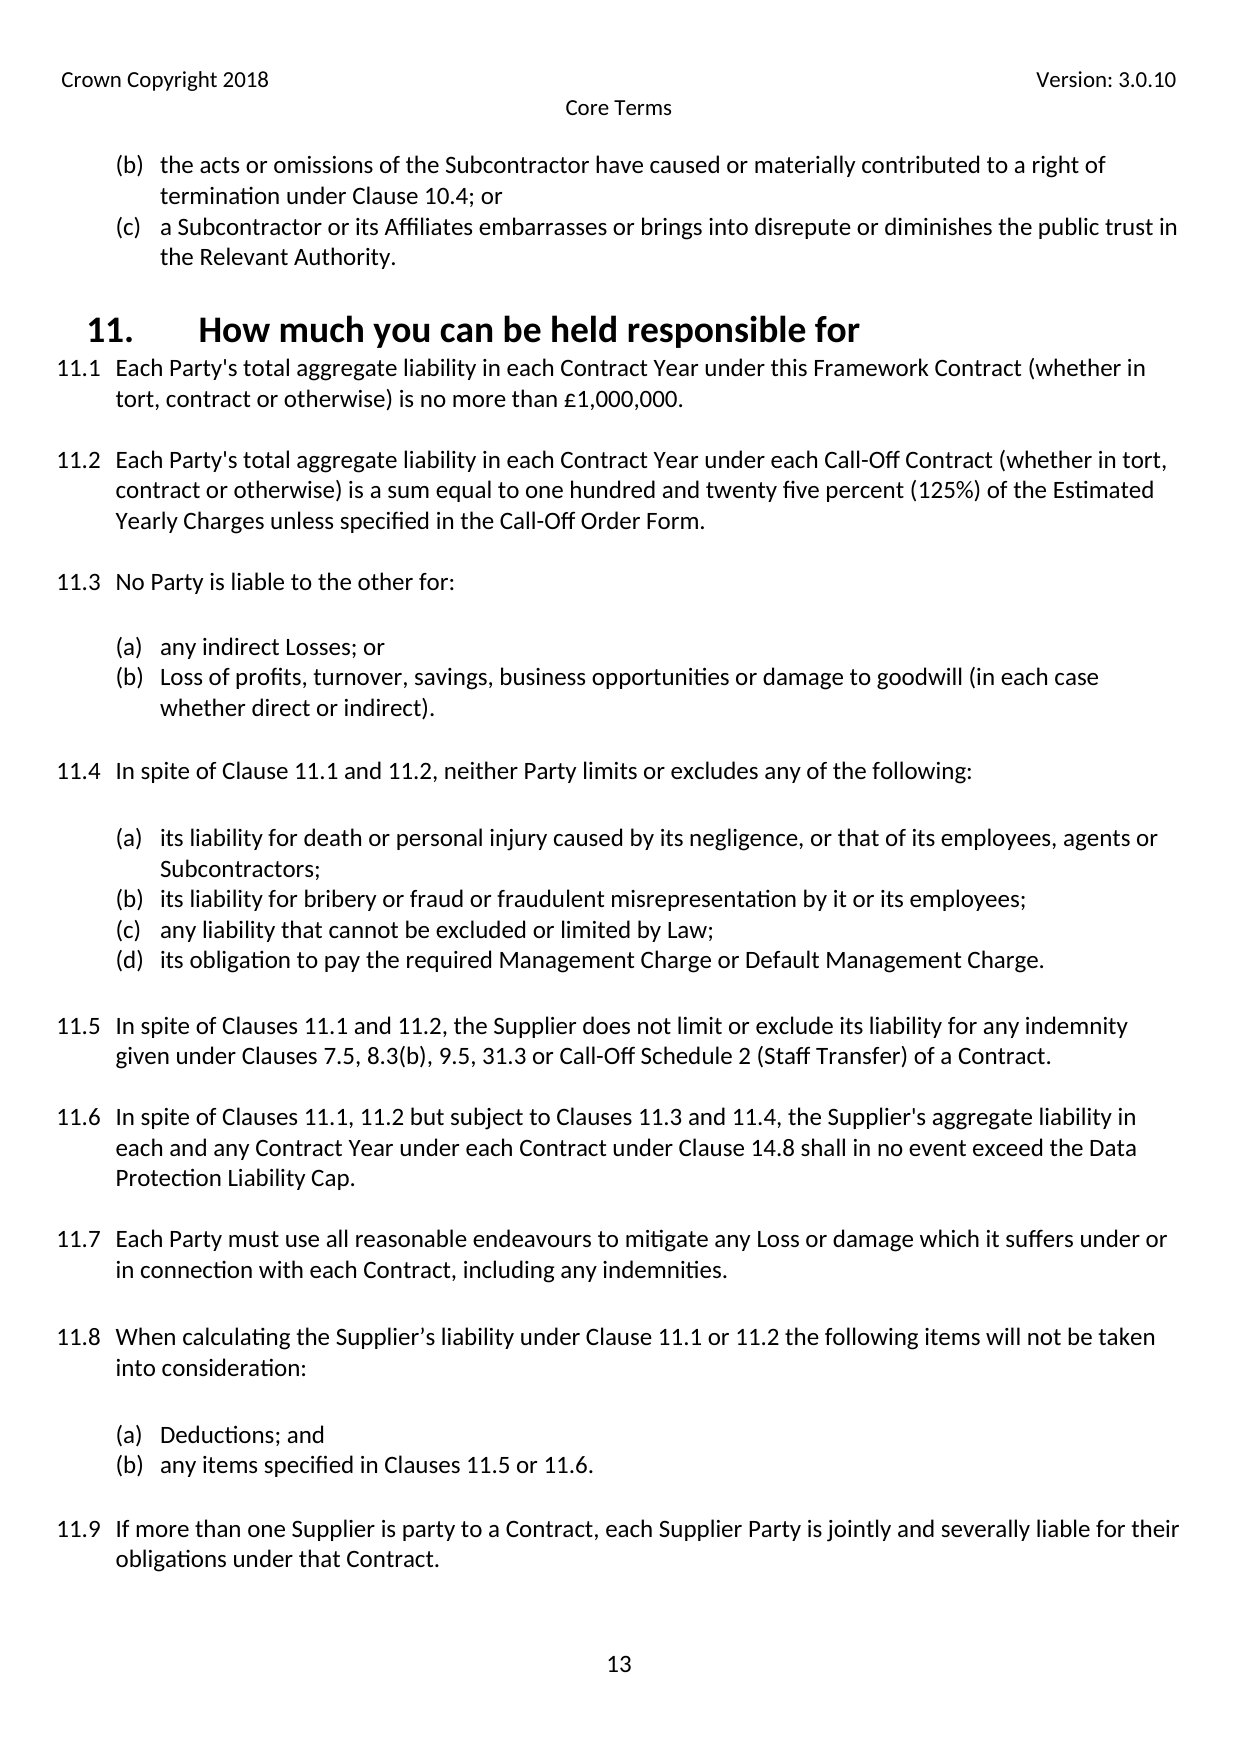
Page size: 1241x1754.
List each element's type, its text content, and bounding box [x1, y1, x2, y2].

list any liability that cannot be excluded or limited by Law; [115, 914, 1181, 944]
list its liability for bribery or fraud or fraudulent misrepresentation by it or its employees; [115, 883, 1181, 914]
list its liability for death or personal injury caused by its negligence, or that of its employees, agents or Subcontractors; [115, 822, 1181, 883]
list Loss of profits, turnover, savings, business opportunities or damage to goodwill (in each case whether direct or indirect). [115, 662, 1181, 753]
list the acts or omissions of the Subcontractor have caused or materially contributed to a right of termination under Clause 10.4; or [115, 149, 1181, 211]
list In spite of Clause 11.1 and 11.2, neither Party limits or excludes any of the following: [56, 755, 1181, 786]
list Deductions; and [115, 1419, 1181, 1449]
list No Party is liable to the other for: [56, 566, 1181, 596]
list any indirect Losses; or [115, 631, 1181, 662]
list In spite of Clauses 11.1, 11.2 but subject to Clauses 11.3 and 11.4, the Supplier's aggregate liability in each and any Contract Year under each Contract under Clause 14.8 shall in no event exceed the Data Protection Liability Cap. [56, 1101, 1181, 1223]
list a Subcontractor or its Affiliates embarrasses or brings into disrepute or diminishes the public trust in the Relevant Authority. [115, 211, 1181, 272]
list Each Party's total aggregate liability in each Contract Year under each Call-Off Contract (whether in tort, contract or otherwise) is a sum equal to one hundred and twenty five percent (125%) of the Estimated Yearly Charges unless specified in the Call-Off Order Form. [56, 444, 1181, 566]
list Each Party's total aggregate liability in each Contract Year under this Framework Contract (whether in tort, contract or otherwise) is no more than £1,000,000. [56, 352, 1181, 444]
list In spite of Clauses 11.1 and 11.2, the Supplier does not limit or exclude its liability for any indemnity given under Clauses 7.5, 8.3(b), 9.5, 31.3 or Call-Off Schedule 2 (Staff Transfer) of a Contract. [56, 1010, 1181, 1071]
list Each Party must use all reasonable endeavours to mitigate any Loss or damage which it suffers under or in connection with each Contract, including any indemnities. [56, 1223, 1181, 1284]
list any items specified in Clauses 11.5 or 11.6. [115, 1449, 1181, 1480]
list its obligation to pay the required Management Charge or Default Management Charge. [115, 944, 1181, 975]
subtitle How much you can be held responsible for [86, 306, 1181, 352]
list If more than one Supplier is party to a Contract, each Supplier Party is jointly and severally liable for their obligations under that Contract. [56, 1513, 1181, 1574]
list When calculating the Supplier’s liability under Clause 11.1 or 11.2 the following items will not be taken into consideration: [56, 1321, 1181, 1382]
